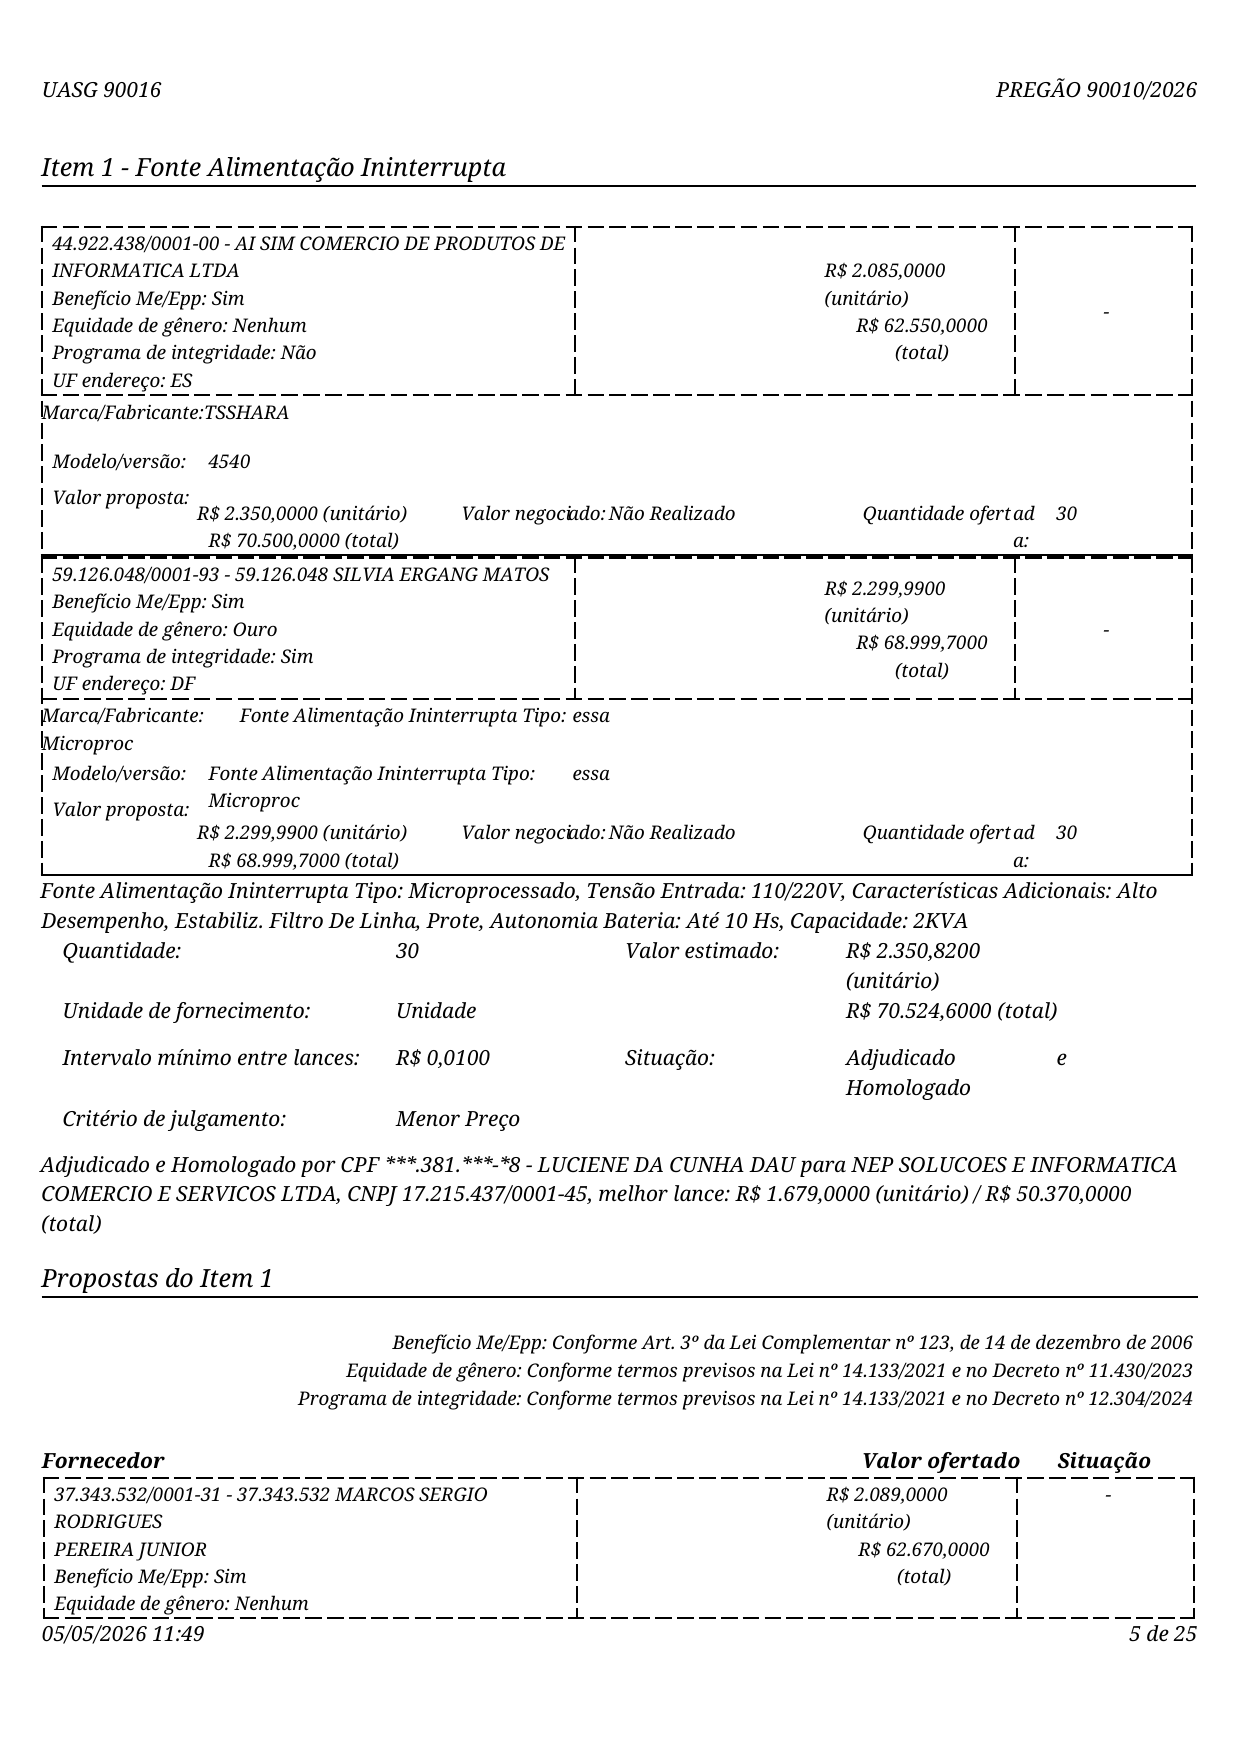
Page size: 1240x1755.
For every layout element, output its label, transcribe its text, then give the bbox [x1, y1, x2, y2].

table_header Quantidade: [63, 936, 396, 997]
table_cell [1015, 446, 1098, 495]
text Benefício Me/Epp: Conforme Art. 3º da Lei Complementar nº 123, de 14 de dezembro de 2006 [42, 1329, 1195, 1355]
table_cell R$ 0,0100 [396, 1043, 625, 1104]
table_cell [824, 446, 1014, 495]
table_header Valor estimado: [625, 936, 846, 997]
text Adjudicado e Homologado por CPF ***.381.***-*8 - LUCIENE DA CUNHA DAU para NEP SOLUCOES E INFORMATICA COMERCIO E SERVICOS LTDA, CNPJ 17.215.437/0001-45, melhor lance: R$ 1.679,0000 (unitário) / R$ 50.370,0000 (total) [40, 1150, 1199, 1237]
table_header [1015, 556, 1098, 698]
text Equidade de gênero: Conforme termos previsos na Lei nº 14.133/2021 e no Decreto nº 11.430/2023 [42, 1358, 1195, 1383]
table_header - [1099, 226, 1192, 394]
table_header R$ 2.085,0000 (unitário) R$ 62.550,0000 (total) [824, 226, 1014, 394]
table_cell Unidade [396, 997, 625, 1043]
table_cell ado: Não Realizado [575, 495, 824, 554]
table_cell [575, 394, 824, 446]
table_cell Critério de julgamento: [63, 1104, 396, 1150]
table_cell 30 [1046, 815, 1098, 874]
table_cell [846, 1104, 1069, 1150]
table_cell essa [575, 757, 824, 815]
table_header R$ 2.350,8200 (unitário) [846, 936, 1069, 997]
table_cell Modelo/versão: Valor proposta: [42, 757, 197, 874]
table_cell Unidade de fornecimento: [63, 997, 396, 1043]
table_cell [1015, 394, 1098, 446]
table_cell Fonte Alimentação Ininterrupta Tipo: Microproc [197, 757, 575, 815]
table_cell Menor Preço [396, 1104, 625, 1150]
table_cell 30 [1046, 495, 1098, 554]
table_cell ado: Não Realizado [575, 815, 824, 874]
table_cell [1099, 394, 1192, 446]
table_header R$ 2.299,9900 (unitário) R$ 68.999,7000 (total) [824, 556, 1014, 698]
table_header [1017, 1477, 1101, 1617]
table_cell [625, 1104, 846, 1150]
table_header [575, 556, 824, 698]
table_cell Quantidade ofert [824, 495, 1014, 554]
table_header 44.922.438/0001-00 - AI SIM COMERCIO DE PRODUTOS DE INFORMATICA LTDA Benefício Me/Epp: Sim Equidade de gênero: Nenhum Programa de integridade: Não UF endereço: ES [42, 226, 575, 394]
table_cell [1015, 757, 1098, 815]
table_cell essa [575, 698, 824, 757]
table_cell R$ 70.524,6000 (total) [846, 997, 1069, 1043]
table_cell [1099, 446, 1192, 495]
table_cell [1099, 698, 1192, 757]
table_header 30 [396, 936, 625, 997]
table_cell Quantidade ofert [824, 815, 1014, 874]
table_header 59.126.048/0001-93 - 59.126.048 SILVIA ERGANG MATOS Benefício Me/Epp: Sim Equidade de gênero: Ouro Programa de integridade: Sim UF endereço: DF [42, 556, 575, 698]
text Programa de integridade: Conforme termos previsos na Lei nº 14.133/2021 e no Decreto nº 12.304/2024 [42, 1386, 1195, 1411]
table_cell [1099, 815, 1192, 874]
table_header - [1099, 556, 1192, 698]
table_header [577, 1477, 826, 1617]
table_header 37.343.532/0001-31 - 37.343.532 MARCOS SERGIO RODRIGUES PEREIRA JUNIOR Benefício Me/Epp: Sim Equidade de gênero: Nenhum [44, 1477, 577, 1617]
table_cell R$ 2.350,0000 (unitário) Valor negoci R$ 70.500,0000 (total) [197, 495, 575, 554]
table_cell Modelo/versão: Valor proposta: [42, 446, 197, 554]
table_cell [1099, 757, 1192, 815]
table_cell 4540 [197, 446, 575, 495]
table_cell [1099, 495, 1192, 554]
table_cell Marca/Fabricante: Fonte Alimentação Ininterrupta Tipo: Microproc [42, 698, 575, 757]
table_cell [824, 757, 1014, 815]
table_cell ada: [1015, 815, 1046, 874]
table_cell [824, 698, 1014, 757]
table_cell [575, 446, 824, 495]
table_cell ada: [1015, 495, 1046, 554]
table_cell Marca/Fabricante: TSSHARA [42, 394, 575, 446]
table_header [575, 226, 824, 394]
table_cell [824, 394, 1014, 446]
subtitle Item 1 - Fonte Alimentação Ininterrupta [41, 150, 1199, 184]
table_cell [1015, 698, 1098, 757]
table_cell R$ 2.299,9900 (unitário) Valor negoci R$ 68.999,7000 (total) [197, 815, 575, 874]
table_header [1015, 226, 1098, 394]
table_header - [1101, 1477, 1194, 1617]
table_cell Intervalo mínimo entre lances: [63, 1043, 396, 1104]
text Fornecedor Valor ofertado Situação [42, 1446, 1199, 1474]
subtitle Propostas do Item 1 [41, 1261, 1199, 1294]
table_cell Adjudicado e Homologado [846, 1043, 1069, 1104]
table_cell Situação: [625, 1043, 846, 1104]
text Fonte Alimentação Ininterrupta Tipo: Microprocessado, Tensão Entrada: 110/220V, Características Adicionais: Alto Desempenho, Estabiliz. Filtro De Linha, Prote, Autonomia Bateria: Até 10 Hs, Capacidade: 2KVA [40, 876, 1199, 934]
table_cell [625, 997, 846, 1043]
table_header R$ 2.089,0000 (unitário) R$ 62.670,0000 (total) [826, 1477, 1017, 1617]
